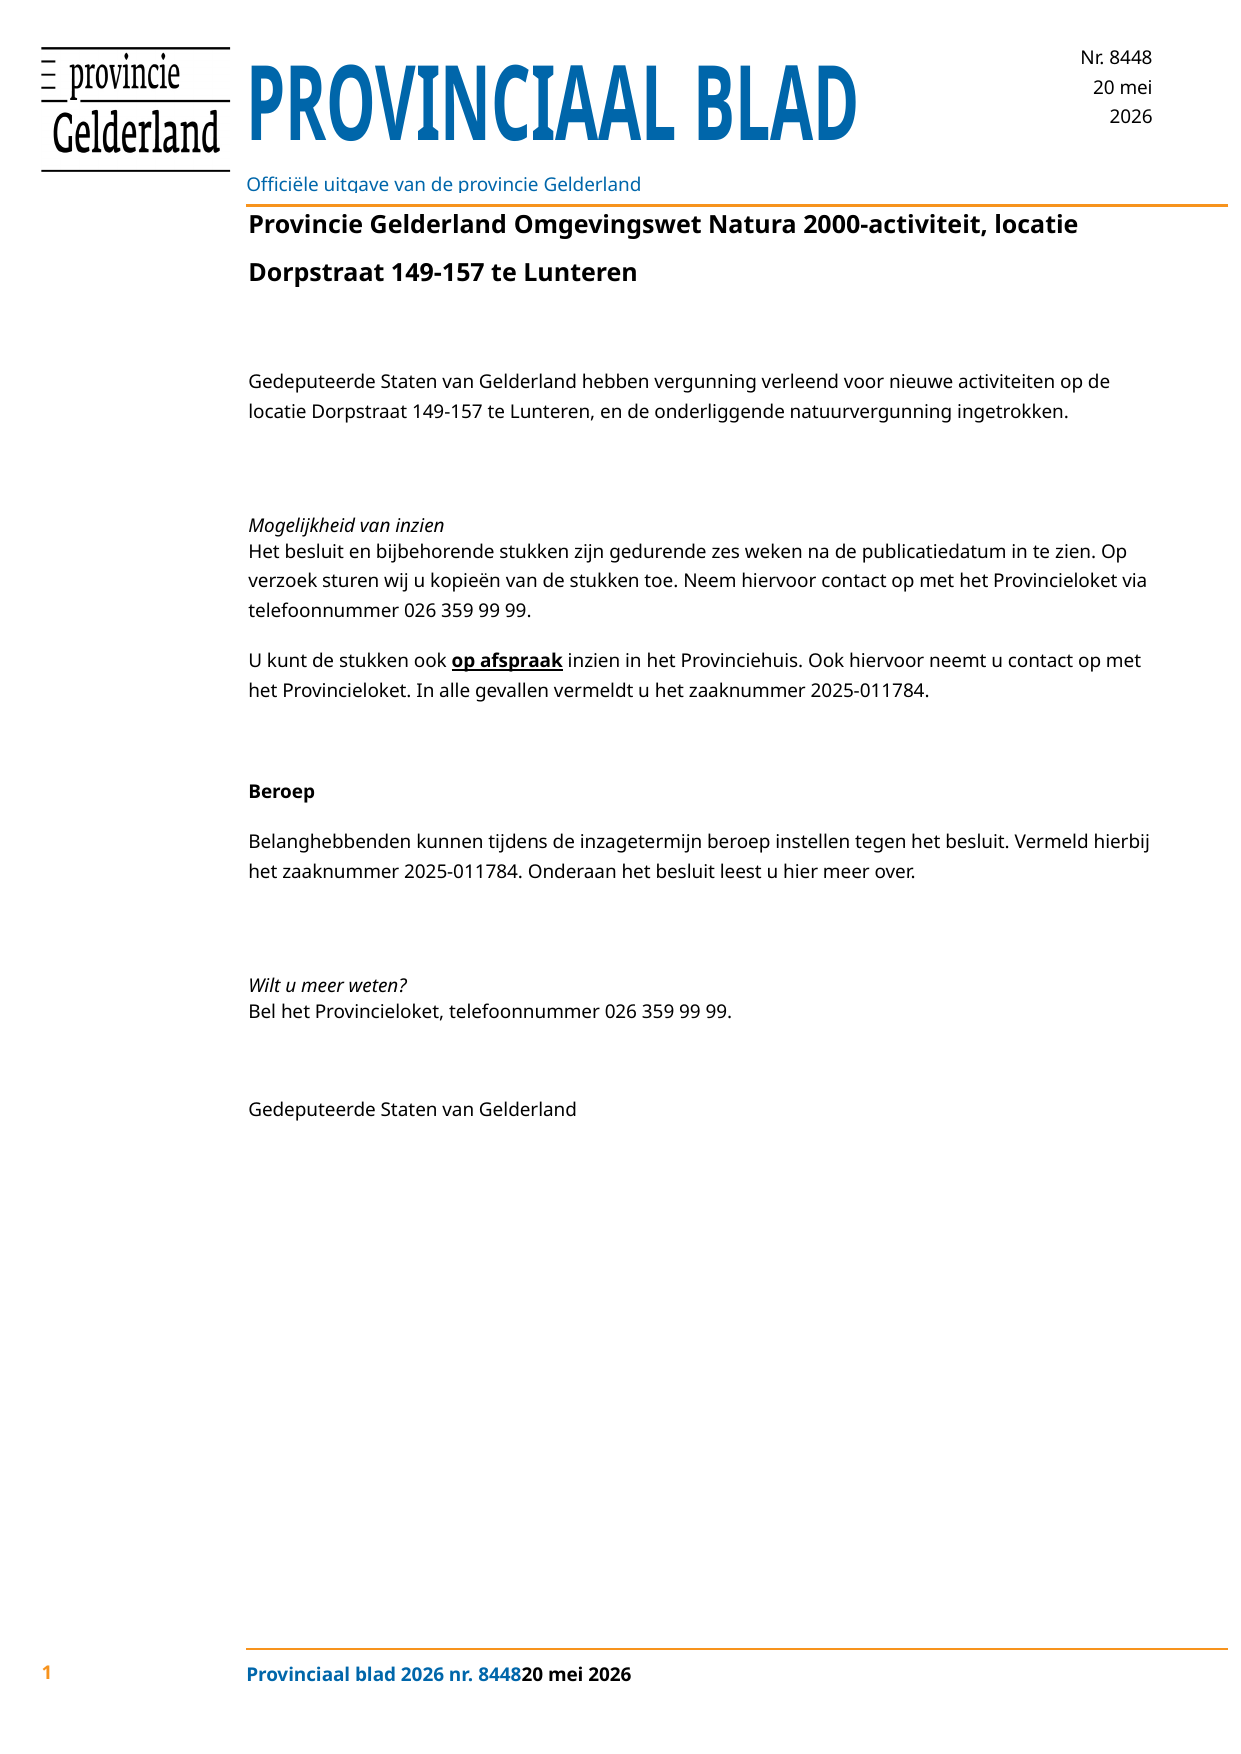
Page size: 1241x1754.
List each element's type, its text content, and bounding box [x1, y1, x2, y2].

text Gedeputeerde Staten van Gelderland hebben vergunning verleend voor nieuwe activiteiten op de locatie Dorpstraat 149-157 te Lunteren, en de onderliggende natuurvergunning ingetrokken. [248, 368, 1152, 424]
text Het besluit en bijbehorende stukken zijn gedurende zes weken na de publicatiedatum in te zien. Op verzoek sturen wij u kopieën van de stukken toe. Neem hiervoor contact op met het Provincieloket via telefoonnummer 026 359 99 99. [248, 538, 1152, 623]
text Belanghebbenden kunnen tijdens de inzagetermijn beroep instellen tegen het besluit. Vermeld hierbij het zaaknummer 2025-011784. Onderaan het besluit leest u hier meer over. [248, 828, 1152, 884]
text Bel het Provincieloket, telefoonnummer 026 359 99 99. [248, 998, 1152, 1024]
text Wilt u meer weten? [248, 972, 1152, 998]
text U kunt de stukken ook op afspraak inzien in het Provinciehuis. Ook hiervoor neemt u contact op met het Provincieloket. In alle gevallen vermeldt u het zaaknummer 2025-011784. [248, 648, 1152, 703]
text Mogelijkheid van inzien [248, 512, 1152, 538]
text Provincie Gelderland Omgevingswet Natura 2000-activiteit, locatie Dorpstraat 149-157 te Lunteren [248, 207, 1152, 288]
text Gedeputeerde Staten van Gelderland [248, 1096, 1152, 1122]
text Beroep [248, 778, 1152, 804]
picture [41, 47, 231, 172]
